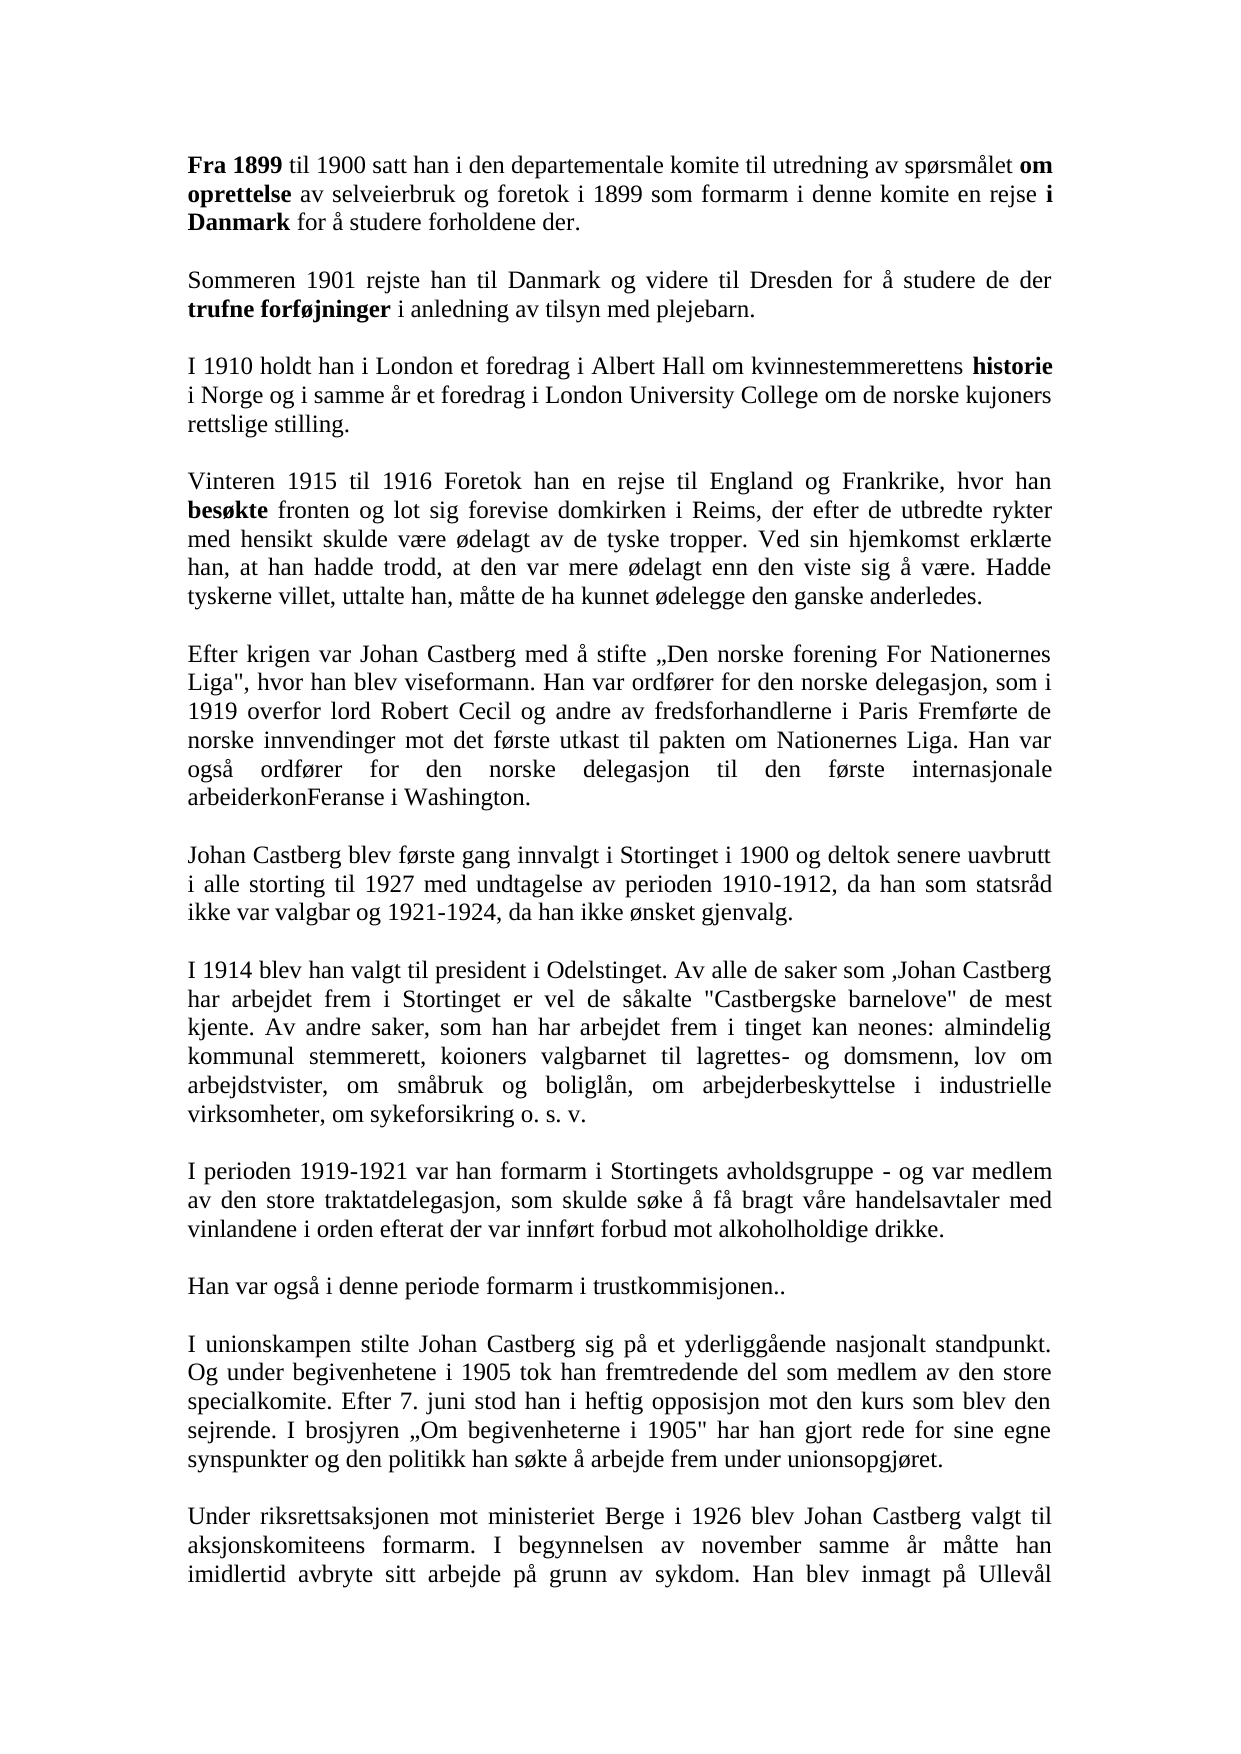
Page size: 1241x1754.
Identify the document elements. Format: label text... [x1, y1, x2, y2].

text Sommeren 1901 rejste han til Danmark og videre til Dresden for å studere de der trufne forføjninger i anledning av tilsyn med plejebarn. [187, 265, 1053, 322]
text Johan Castberg blev første gang innvalgt i Stortinget i 1900 og deltok senere uavbrutt i alle storting til 1927 med undtagelse av perioden 1910‑1912, da han som statsråd ikke var valgbar og 1921‑1924, da han ikke ønsket gjenvalg. [187, 840, 1053, 926]
text I perioden 1919‑1921 var han formarm i Stortingets avholdsgruppe ‑ og var medlem av den store traktatdelegasjon, som skulde søke å få bragt våre handelsavtaler med vinlandene i orden efterat der var innført forbud mot alkoholholdige drikke. [187, 1156, 1053, 1242]
text Fra 1899 til 1900 satt han i den departementale komite til utredning av spørsmålet om oprettelse av selveierbruk og foretok i 1899 som formarm i denne komite en rejse i Danmark for å studere forholdene der. [187, 150, 1053, 236]
text I 1914 blev han valgt til president i Odelstinget. Av alle de saker som ,Johan Castberg har arbejdet frem i Stortinget er vel de såkalte "Castbergske barnelove" de mest kjente. Av andre saker, som han har arbejdet frem i tinget kan neones: almindelig kommunal stemmerett, koioners valgbarnet til lagrettes‑ og domsmenn, lov om arbejdstvister, om småbruk og boliglån, om arbejderbeskyttelse i industrielle virksomheter, om sykeforsikring o. s. v. [187, 955, 1053, 1127]
text Efter krigen var Johan Castberg med å stifte „Den norske forening For Nationernes Liga", hvor han blev viseformann. Han var ordfører for den norske delegasjon, som i 1919 overfor lord Robert Cecil og andre av fredsforhandlerne i Paris Fremførte de norske innvendinger mot det første utkast til pakten om Nationernes Liga. Han var også ordfører for den norske delegasjon til den første internasjonale arbeiderkonFeranse i Washington. [187, 639, 1053, 811]
text Han var også i denne periode formarm i trustkommisjonen.. [187, 1271, 1053, 1300]
text I unionskampen stilte Johan Castberg sig på et yderliggående nasjonalt standpunkt. Og under begivenhetene i 1905 tok han fremtredende del som medlem av den store specialkomite. Efter 7. juni stod han i heftig opposisjon mot den kurs som blev den sejrende. I brosjyren „Om begivenheterne i 1905" har han gjort rede for sine egne synspunkter og den politikk han søkte å arbejde frem under unionsopgjøret. [187, 1329, 1053, 1472]
text Under riksrettsaksjonen mot ministeriet Berge i 1926 blev Johan Castberg valgt til aksjonskomiteens formarm. I begynnelsen av november samme år måtte han imidlertid avbryte sitt arbejde på grunn av sykdom. Han blev inmagt på Ullevål [187, 1501, 1053, 1587]
text Vinteren 1915 til 1916 Foretok han en rejse til England og Frankrike, hvor han besøkte fronten og lot sig forevise domkirken i Reims, der efter de utbredte rykter med hensikt skulde være ødelagt av de tyske tropper. Ved sin hjemkomst erklærte han, at han hadde trodd, at den var mere ødelagt enn den viste sig å være. Hadde tyskerne villet, uttalte han, måtte de ha kunnet ødelegge den ganske anderledes. [187, 466, 1053, 610]
text I 1910 holdt han i London et foredrag i Albert Hall om kvinnestemmerettens historie i Norge og i samme år et foredrag i London University College om de norske kujoners rettslige stilling. [187, 351, 1053, 437]
